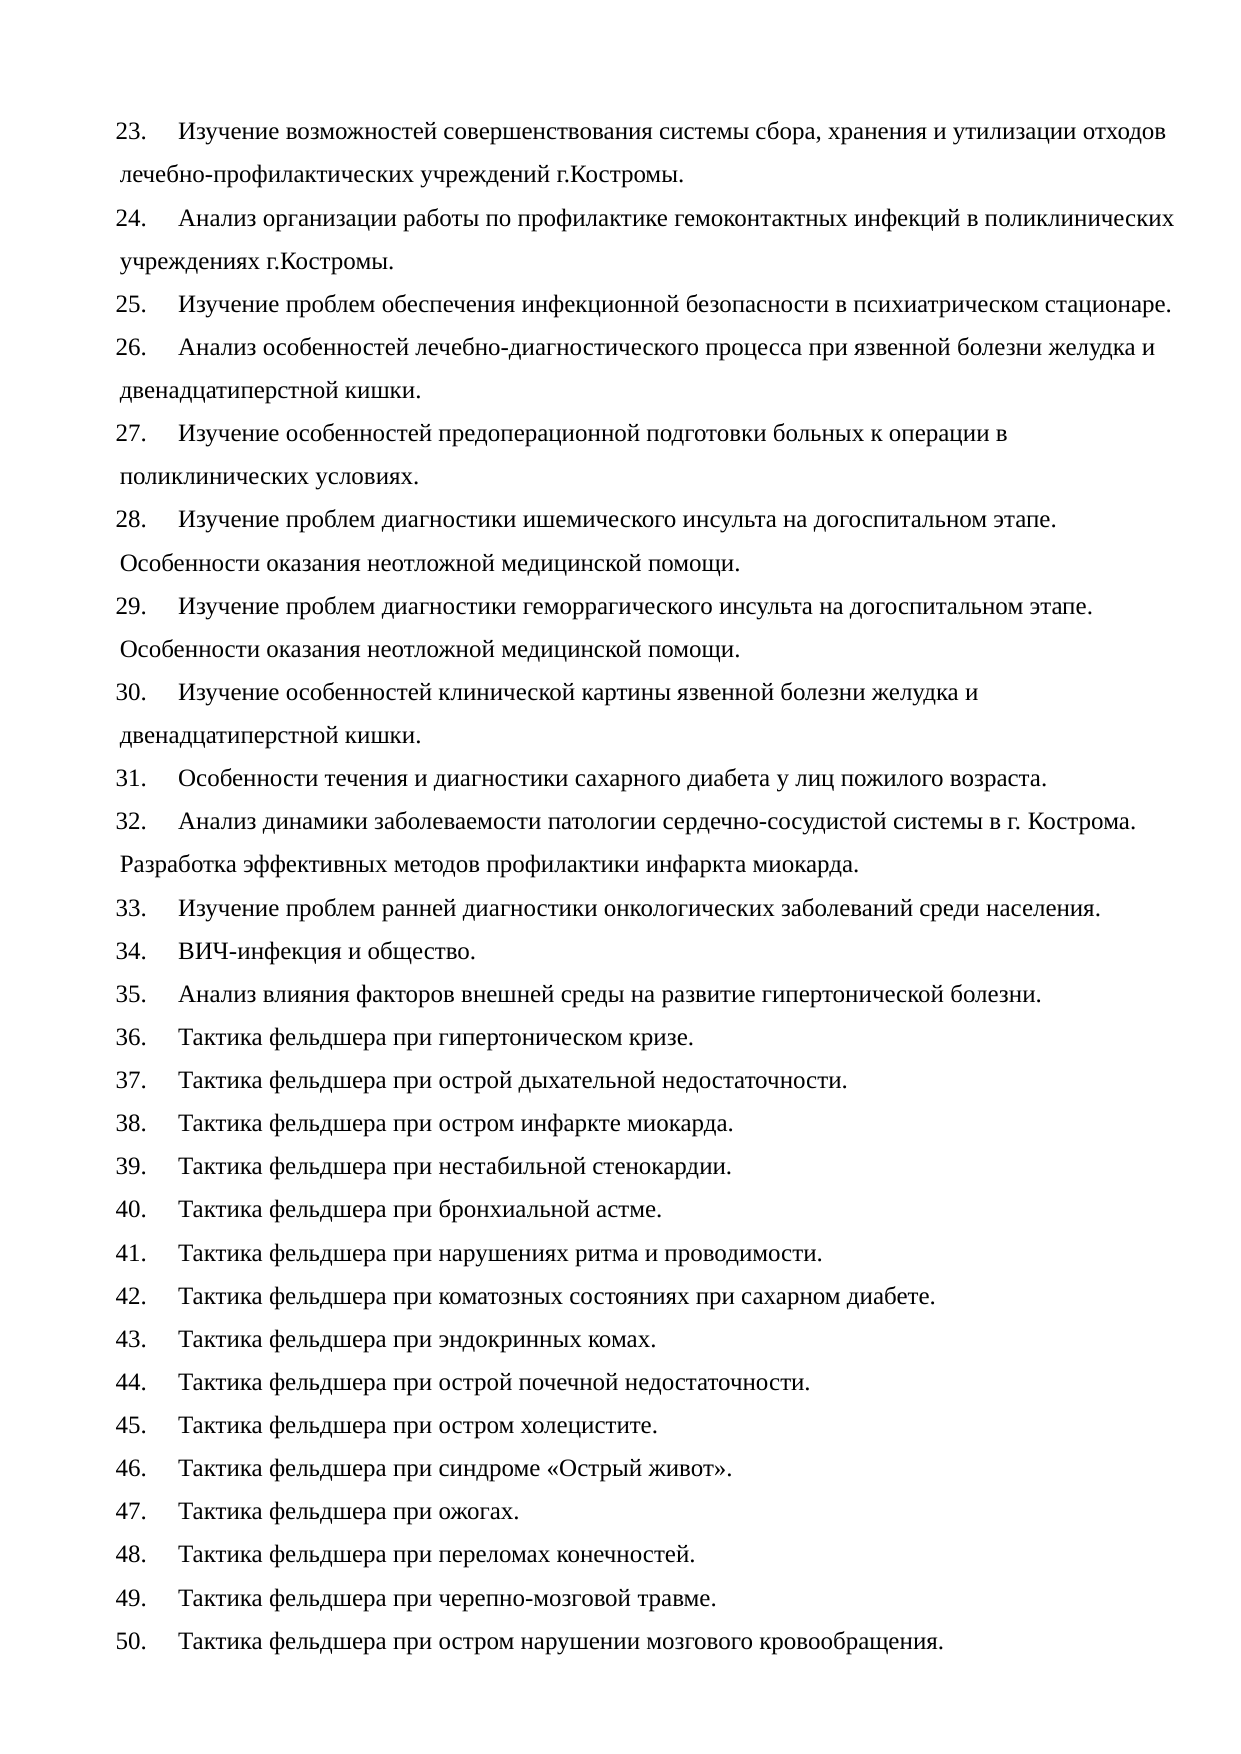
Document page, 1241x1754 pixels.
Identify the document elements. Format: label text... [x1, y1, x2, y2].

list Тактика фельдшера при остром холецистите. [115, 1410, 1181, 1439]
list Тактика фельдшера при эндокринных комах. [115, 1324, 1181, 1353]
list Изучение проблем обеспечения инфекционной безопасности в психиатрическом стационаре. [115, 289, 1181, 318]
list Тактика фельдшера при остром инфаркте миокарда. [115, 1108, 1181, 1137]
list Тактика фельдшера при черепно-мозговой травме. [115, 1583, 1181, 1611]
list Изучение проблем ранней диагностики онкологических заболеваний среди населения. [115, 893, 1181, 921]
list Изучение особенностей предоперационной подготовки больных к операции в поликлинических условиях. [115, 418, 1181, 490]
list ВИЧ-инфекция и общество. [115, 936, 1181, 964]
list Анализ организации работы по профилактике гемоконтактных инфекций в поликлинических учреждениях г.Костромы. [115, 203, 1181, 274]
list Особенности течения и диагностики сахарного диабета у лиц пожилого возраста. [115, 763, 1181, 792]
list Изучение возможностей совершенствования системы сбора, хранения и утилизации отходов лечебно-профилактических учреждений г.Костромы. [115, 116, 1181, 188]
list Тактика фельдшера при остром нарушении мозгового кровообращения. [115, 1626, 1181, 1654]
list Тактика фельдшера при острой почечной недостаточности. [115, 1367, 1181, 1396]
list Изучение особенностей клинической картины язвенной болезни желудка и двенадцатиперстной кишки. [115, 677, 1181, 749]
list Тактика фельдшера при ожогах. [115, 1496, 1181, 1525]
list Тактика фельдшера при бронхиальной астме. [115, 1194, 1181, 1223]
list Анализ динамики заболеваемости патологии сердечно-сосудистой системы в г. Кострома. Разработка эффективных методов профилактики инфаркта миокарда. [115, 806, 1181, 878]
list Тактика фельдшера при синдроме «Острый живот». [115, 1453, 1181, 1482]
list Тактика фельдшера при переломах конечностей. [115, 1539, 1181, 1568]
list Тактика фельдшера при коматозных состояниях при сахарном диабете. [115, 1281, 1181, 1309]
list Тактика фельдшера при острой дыхательной недостаточности. [115, 1065, 1181, 1094]
list Изучение проблем диагностики геморрагического инсульта на догоспитальном этапе. Особенности оказания неотложной медицинской помощи. [115, 591, 1181, 663]
list Изучение проблем диагностики ишемического инсульта на догоспитальном этапе. Особенности оказания неотложной медицинской помощи. [115, 504, 1181, 576]
list Тактика фельдшера при гипертоническом кризе. [115, 1022, 1181, 1051]
list Тактика фельдшера при нарушениях ритма и проводимости. [115, 1238, 1181, 1266]
list Анализ особенностей лечебно-диагностического процесса при язвенной болезни желудка и двенадцатиперстной кишки. [115, 332, 1181, 404]
list Тактика фельдшера при нестабильной стенокардии. [115, 1151, 1181, 1180]
list Анализ влияния факторов внешней среды на развитие гипертонической болезни. [115, 979, 1181, 1008]
